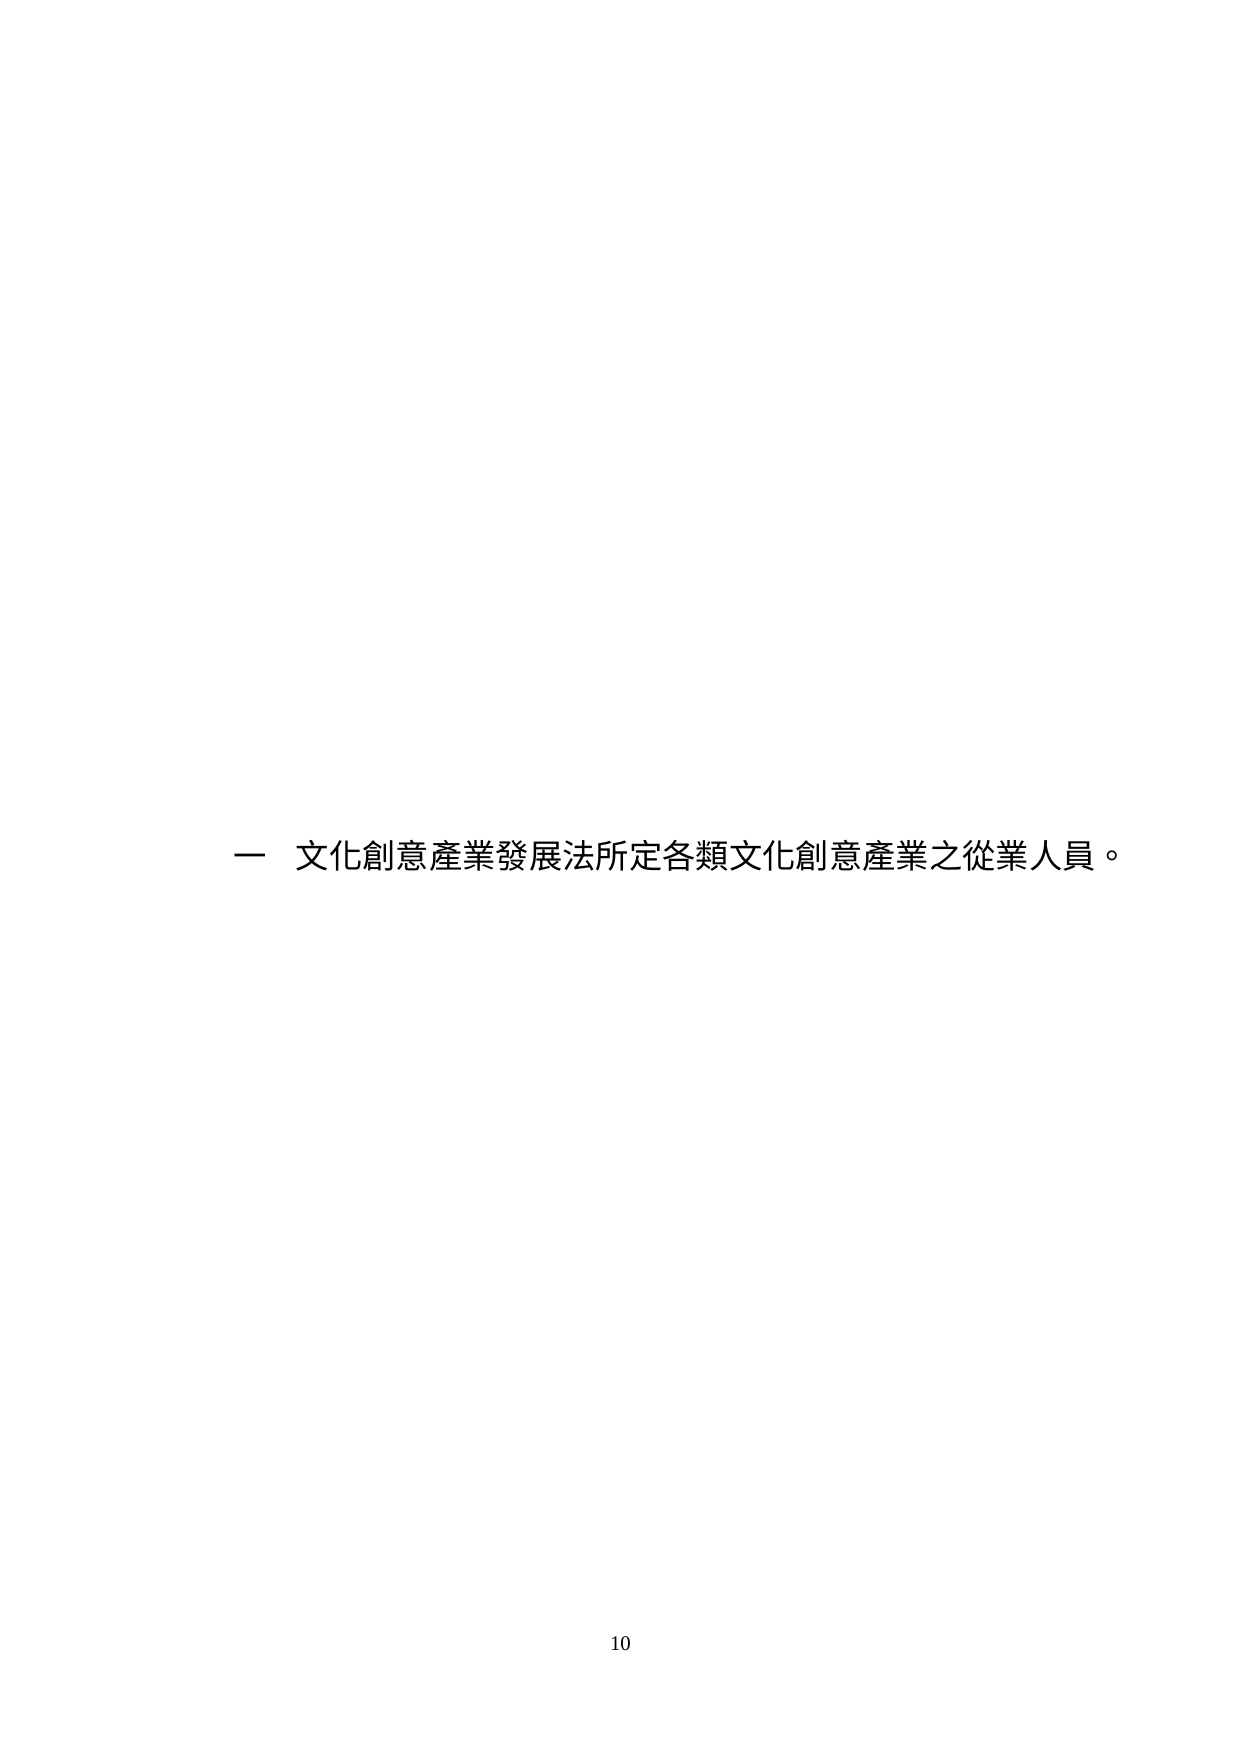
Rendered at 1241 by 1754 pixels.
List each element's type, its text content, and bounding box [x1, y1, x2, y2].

text 一 文化創意產業發展法所定各類文化創意產業之從業人員。 [233, 812, 1110, 874]
